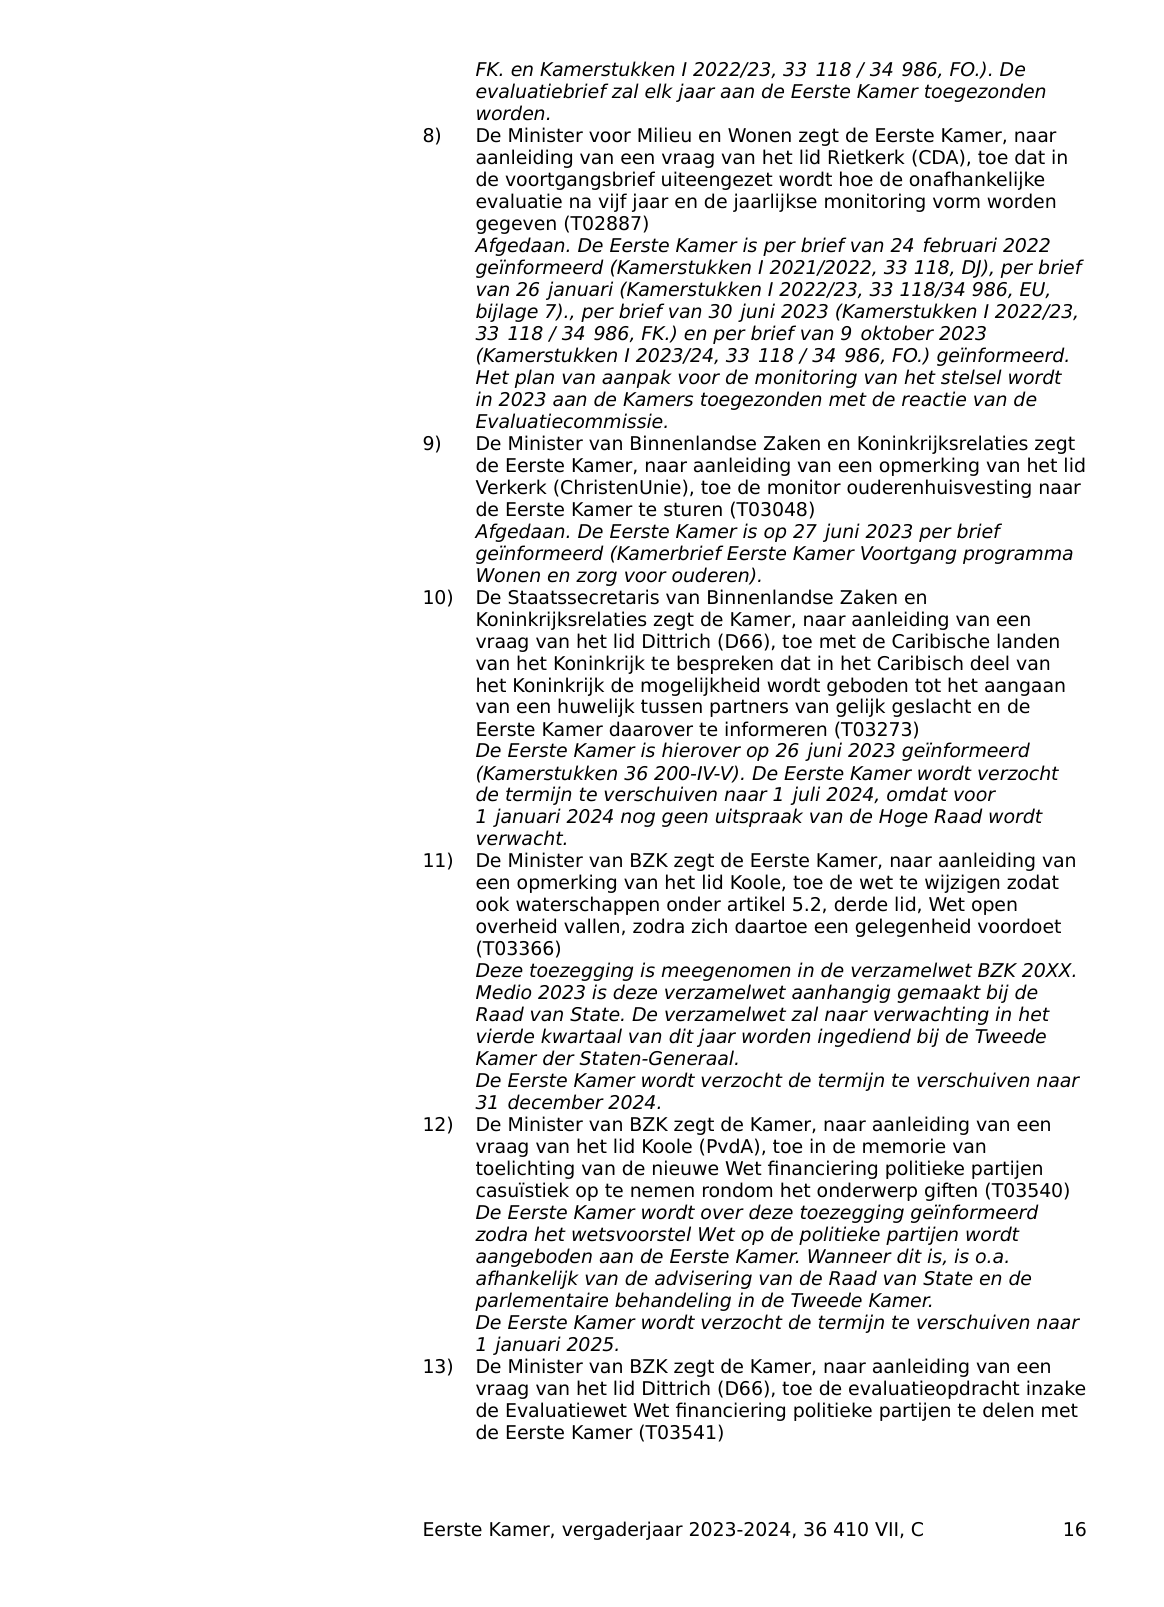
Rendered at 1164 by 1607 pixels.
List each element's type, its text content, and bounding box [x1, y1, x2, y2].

text 13) De Minister van BZK zegt de Kamer, naar aanleiding van een vraag van het lid Dittrich (D66), toe de evaluatieopdracht inzake de Evaluatiewet Wet financiering politieke partijen te delen met de Eerste Kamer (T03541) [422, 1356, 1087, 1444]
text De Eerste Kamer wordt over deze toezegging geïnformeerd zodra het wetsvoorstel Wet op de politieke partijen wordt aangeboden aan de Eerste Kamer. Wanneer dit is, is o.a. afhankelijk van de advisering van de Raad van State en de parlementaire behandeling in de Tweede Kamer. [475, 1202, 1087, 1312]
text 12) De Minister van BZK zegt de Kamer, naar aanleiding van een vraag van het lid Koole (PvdA), toe in de memorie van toelichting van de nieuwe Wet financiering politieke partijen casuïstiek op te nemen rondom het onderwerp giften (T03540) [422, 1114, 1087, 1202]
text Afgedaan. De Eerste Kamer is op 27 juni 2023 per brief geïnformeerd (Kamerbrief Eerste Kamer Voortgang programma Wonen en zorg voor ouderen). [475, 521, 1087, 587]
text Afgedaan. De Eerste Kamer is per brief van 24 februari 2022 geïnformeerd (Kamerstukken I 2021/2022, 33 118, DJ), per brief van 26 januari (Kamerstukken I 2022/23, 33 118/34 986, EU, bijlage 7)., per brief van 30 juni 2023 (Kamerstukken I 2022/23, 33 118 / 34 986, FK.) en per brief van 9 oktober 2023 (Kamerstukken I 2023/24, 33 118 / 34 986, FO.) geïnformeerd. Het plan van aanpak voor de monitoring van het stelsel wordt in 2023 aan de Kamers toegezonden met de reactie van de Evaluatiecommissie. [475, 235, 1087, 433]
text De Eerste Kamer is hierover op 26 juni 2023 geïnformeerd (Kamerstukken 36 200-IV-V). De Eerste Kamer wordt verzocht de termijn te verschuiven naar 1 juli 2024, omdat voor 1 januari 2024 nog geen uitspraak van de Hoge Raad wordt verwacht. [475, 740, 1087, 850]
text 11) De Minister van BZK zegt de Eerste Kamer, naar aanleiding van een opmerking van het lid Koole, toe de wet te wijzigen zodat ook waterschappen onder artikel 5.2, derde lid, Wet open overheid vallen, zodra zich daartoe een gelegenheid voordoet (T03366) [422, 850, 1087, 960]
text De Eerste Kamer wordt verzocht de termijn te verschuiven naar 1 januari 2025. [475, 1312, 1087, 1356]
text 10) De Staatssecretaris van Binnenlandse Zaken en Koninkrijksrelaties zegt de Kamer, naar aanleiding van een vraag van het lid Dittrich (D66), toe met de Caribische landen van het Koninkrijk te bespreken dat in het Caribisch deel van het Koninkrijk de mogelijkheid wordt geboden tot het aangaan van een huwelijk tussen partners van gelijk geslacht en de Eerste Kamer daarover te informeren (T03273) [422, 587, 1087, 740]
text FK. en Kamerstukken I 2022/23, 33 118 / 34 986, FO.). De evaluatiebrief zal elk jaar aan de Eerste Kamer toegezonden worden. [475, 59, 1087, 125]
text 9) De Minister van Binnenlandse Zaken en Koninkrijksrelaties zegt de Eerste Kamer, naar aanleiding van een opmerking van het lid Verkerk (ChristenUnie), toe de monitor ouderenhuisvesting naar de Eerste Kamer te sturen (T03048) [422, 433, 1087, 521]
text 8) De Minister voor Milieu en Wonen zegt de Eerste Kamer, naar aanleiding van een vraag van het lid Rietkerk (CDA), toe dat in de voortgangsbrief uiteengezet wordt hoe de onafhankelijke evaluatie na vijf jaar en de jaarlijkse monitoring vorm worden gegeven (T02887) [422, 125, 1087, 235]
text Deze toezegging is meegenomen in de verzamelwet BZK 20XX. Medio 2023 is deze verzamelwet aanhangig gemaakt bij de Raad van State. De verzamelwet zal naar verwachting in het vierde kwartaal van dit jaar worden ingediend bij de Tweede Kamer der Staten-Generaal. [475, 960, 1087, 1070]
text De Eerste Kamer wordt verzocht de termijn te verschuiven naar 31 december 2024. [475, 1070, 1087, 1114]
